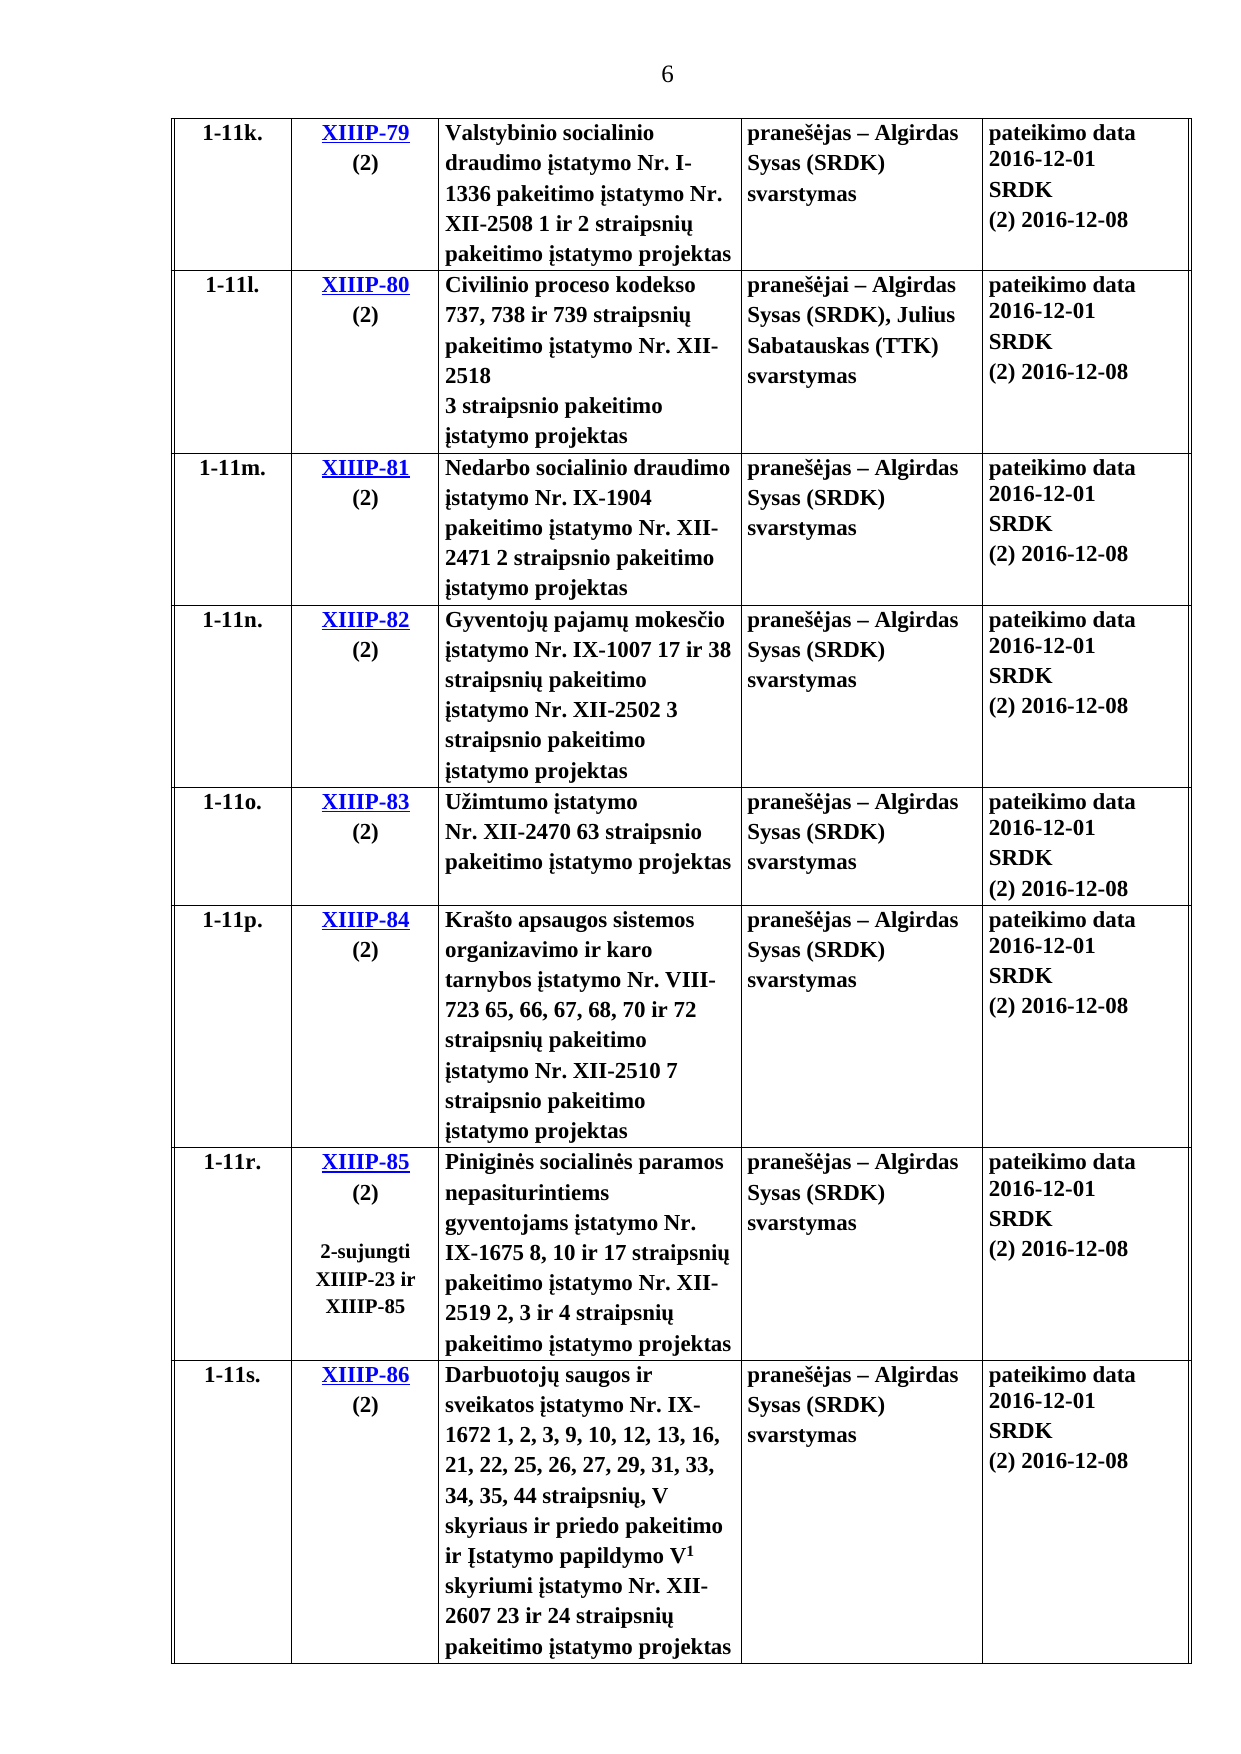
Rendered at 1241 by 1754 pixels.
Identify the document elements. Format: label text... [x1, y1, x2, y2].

table_cell 1-11o. [175, 788, 291, 904]
table_cell pranešėjas – Algirdas Sysas (SRDK) svarstymas [742, 454, 982, 604]
table_cell XIIIP-80 (2) [292, 271, 438, 452]
table_cell 1-11n. [175, 606, 291, 787]
table_cell pranešėjas – Algirdas Sysas (SRDK) svarstymas [742, 606, 982, 787]
table_cell pranešėjas – Algirdas Sysas (SRDK) svarstymas [742, 906, 982, 1147]
table_cell Krašto apsaugos sistemos organizavimo ir karo tarnybos įstatymo Nr. VIII-723 65, 66, 67, 68, 70 ir 72 straipsnių pakeitimo įstatymo Nr. XII-2510 7 straipsnio pakeitimo įstatymo projektas [439, 906, 741, 1147]
table_cell XIIIP-81 (2) [292, 454, 438, 604]
table_cell [1195, 905, 1200, 1147]
table_cell Gyventojų pajamų mokesčio įstatymo Nr. IX-1007 17 ir 38 straipsnių pakeitimo įstatymo Nr. XII-2502 3 straipsnio pakeitimo įstatymo projektas [439, 606, 741, 787]
table_cell pateikimo data 2016-12-01 SRDK (2) 2016-12-08 [983, 606, 1188, 787]
table_cell XIIIP-85 (2) 2-sujungti XIIIP-23 ir XIIIP-85 [292, 1148, 438, 1360]
table_cell XIIIP-79 (2) [292, 119, 438, 270]
table_cell pateikimo data 2016-12-01 SRDK (2) 2016-12-08 [983, 454, 1188, 604]
table_cell Piniginės socialinės paramos nepasiturintiems gyventojams įstatymo Nr. IX-1675 8, 10 ir 17 straipsnių pakeitimo įstatymo Nr. XII-2519 2, 3 ir 4 straipsnių pakeitimo įstatymo projektas [439, 1148, 741, 1360]
table_cell pranešėjas – Algirdas Sysas (SRDK) svarstymas [742, 788, 982, 904]
table_cell 1-11s. [175, 1361, 291, 1663]
table_cell XIIIP-83 (2) [292, 788, 438, 904]
table_cell 1-11k. [175, 119, 291, 270]
table_cell 1-11l. [175, 271, 291, 452]
table_cell pranešėjas – Algirdas Sysas (SRDK) svarstymas [742, 1361, 982, 1663]
table_cell 1-11r. [175, 1148, 291, 1360]
table_cell [1195, 1147, 1200, 1360]
table_cell Valstybinio socialinio draudimo įstatymo Nr. I-1336 pakeitimo įstatymo Nr. XII-2508 1 ir 2 straipsnių pakeitimo įstatymo projektas [439, 119, 741, 270]
table_cell [1195, 787, 1200, 904]
table_cell [1195, 270, 1200, 452]
table_cell pateikimo data 2016-12-01 SRDK (2) 2016-12-08 [983, 1148, 1188, 1360]
table_cell pateikimo data 2016-12-01 SRDK (2) 2016-12-08 [983, 788, 1188, 904]
table_cell Darbuotojų saugos ir sveikatos įstatymo Nr. IX-1672 1, 2, 3, 9, 10, 12, 13, 16, 21, 22, 25, 26, 27, 29, 31, 33, 34, 35, 44 straipsnių, V skyriaus ir priedo pakeitimo ir Įstatymo papildymo V1 skyriumi įstatymo Nr. XII-2607 23 ir 24 straipsnių pakeitimo įstatymo projektas [439, 1361, 741, 1663]
table_cell Nedarbo socialinio draudimo įstatymo Nr. IX-1904 pakeitimo įstatymo Nr. XII-2471 2 straipsnio pakeitimo įstatymo projektas [439, 454, 741, 604]
table_cell XIIIP-82 (2) [292, 606, 438, 787]
table_cell [1195, 605, 1200, 787]
table_cell XIIIP-84 (2) [292, 906, 438, 1147]
table_cell pateikimo data 2016-12-01 SRDK (2) 2016-12-08 [983, 271, 1188, 452]
table_cell pateikimo data 2016-12-01 SRDK (2) 2016-12-08 [983, 1361, 1188, 1663]
table_cell 1-11p. [175, 906, 291, 1147]
table_cell [1195, 118, 1200, 270]
table_cell [1195, 1360, 1200, 1663]
table_cell pranešėjai – Algirdas Sysas (SRDK), Julius Sabatauskas (TTK) svarstymas [742, 271, 982, 452]
table_cell Civilinio proceso kodekso 737, 738 ir 739 straipsnių pakeitimo įstatymo Nr. XII-2518 3 straipsnio pakeitimo įstatymo projektas [439, 271, 741, 452]
table_cell pranešėjas – Algirdas Sysas (SRDK) svarstymas [742, 1148, 982, 1360]
table_cell pateikimo data 2016-12-01 SRDK (2) 2016-12-08 [983, 119, 1188, 270]
table_cell pranešėjas – Algirdas Sysas (SRDK) svarstymas [742, 119, 982, 270]
table_cell 1-11m. [175, 454, 291, 604]
table_cell Užimtumo įstatymo Nr. XII-2470 63 straipsnio pakeitimo įstatymo projektas [439, 788, 741, 904]
table_cell pateikimo data 2016-12-01 SRDK (2) 2016-12-08 [983, 906, 1188, 1147]
table_cell XIIIP-86 (2) [292, 1361, 438, 1663]
table_cell [1195, 453, 1200, 604]
